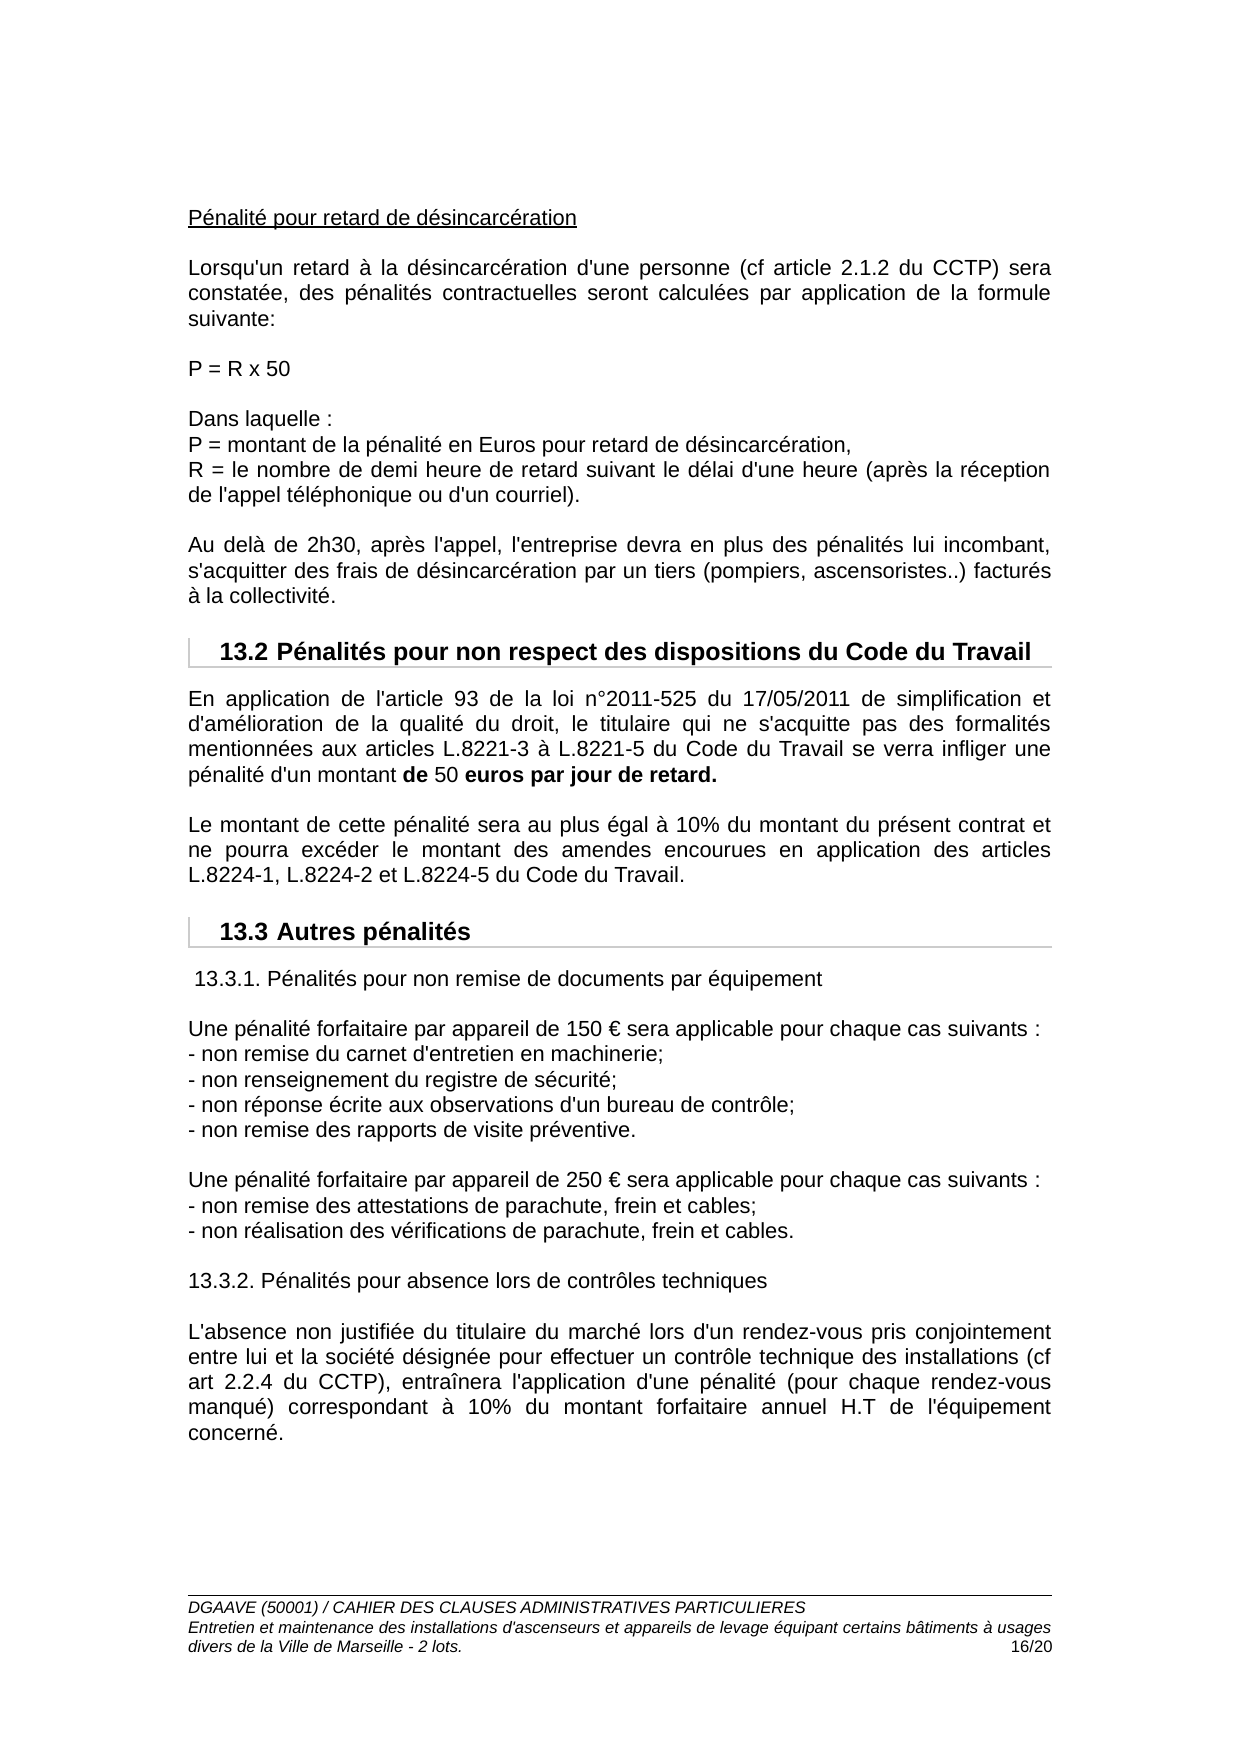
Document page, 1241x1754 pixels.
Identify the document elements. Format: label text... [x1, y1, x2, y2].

text P = R x 50 [188, 356, 1052, 381]
text - non remise des attestations de parachute, frein et cables; [188, 1192, 1052, 1218]
subtitle Autres pénalités [190, 917, 1052, 946]
text Au delà de 2h30, après l'appel, l'entreprise devra en plus des pénalités lui incombant, s'acquitter des frais de désincarcération par un tiers (pompiers, ascensoristes..) facturés à la collectivité. [188, 532, 1052, 608]
text Dans laquelle : [188, 406, 1052, 431]
text R = le nombre de demi heure de retard suivant le délai d'une heure (après la réception de l'appel téléphonique ou d'un courriel). [188, 457, 1052, 507]
text Pénalité pour retard de désincarcération [188, 204, 1052, 230]
text L'absence non justifiée du titulaire du marché lors d'un rendez-vous pris conjointement entre lui et la société désignée pour effectuer un contrôle technique des installations (cf art 2.2.4 du CCTP), entraînera l'application d'une pénalité (pour chaque rendez-vous manqué) correspondant à 10% du montant forfaitaire annuel H.T de l'équipement concerné. [188, 1318, 1052, 1444]
text P = montant de la pénalité en Euros pour retard de désincarcération, [188, 431, 1052, 457]
text - non remise du carnet d'entretien en machinerie; [188, 1041, 1052, 1066]
text Une pénalité forfaitaire par appareil de 150 € sera applicable pour chaque cas suivants : [188, 1016, 1052, 1041]
text 13.3.1. Pénalités pour non remise de documents par équipement [188, 966, 1052, 991]
text - non renseignement du registre de sécurité; [188, 1066, 1052, 1092]
text - non réponse écrite aux observations d'un bureau de contrôle; [188, 1092, 1052, 1117]
text Lorsqu'un retard à la désincarcération d'une personne (cf article 2.1.2 du CCTP) sera constatée, des pénalités contractuelles seront calculées par application de la formule suivante: [188, 255, 1052, 331]
text - non réalisation des vérifications de parachute, frein et cables. [188, 1218, 1052, 1243]
subtitle Pénalités pour non respect des dispositions du Code du Travail [188, 637, 1052, 666]
text Une pénalité forfaitaire par appareil de 250 € sera applicable pour chaque cas suivants : [188, 1167, 1052, 1192]
text - non remise des rapports de visite préventive. [188, 1117, 1052, 1142]
text Le montant de cette pénalité sera au plus égal à 10% du montant du présent contrat et ne pourra excéder le montant des amendes encourues en application des articles L.8224-1, L.8224-2 et L.8224-5 du Code du Travail. [188, 812, 1052, 888]
text 13.3.2. Pénalités pour absence lors de contrôles techniques [188, 1268, 1052, 1293]
text En application de l'article 93 de la loi n°2011-525 du 17/05/2011 de simplification et d'amélioration de la qualité du droit, le titulaire qui ne s'acquitte pas des formalités mentionnées aux articles L.8221-3 à L.8221-5 du Code du Travail se verra infliger une pénalité d'un montant de 50 euros par jour de retard. [188, 686, 1052, 787]
